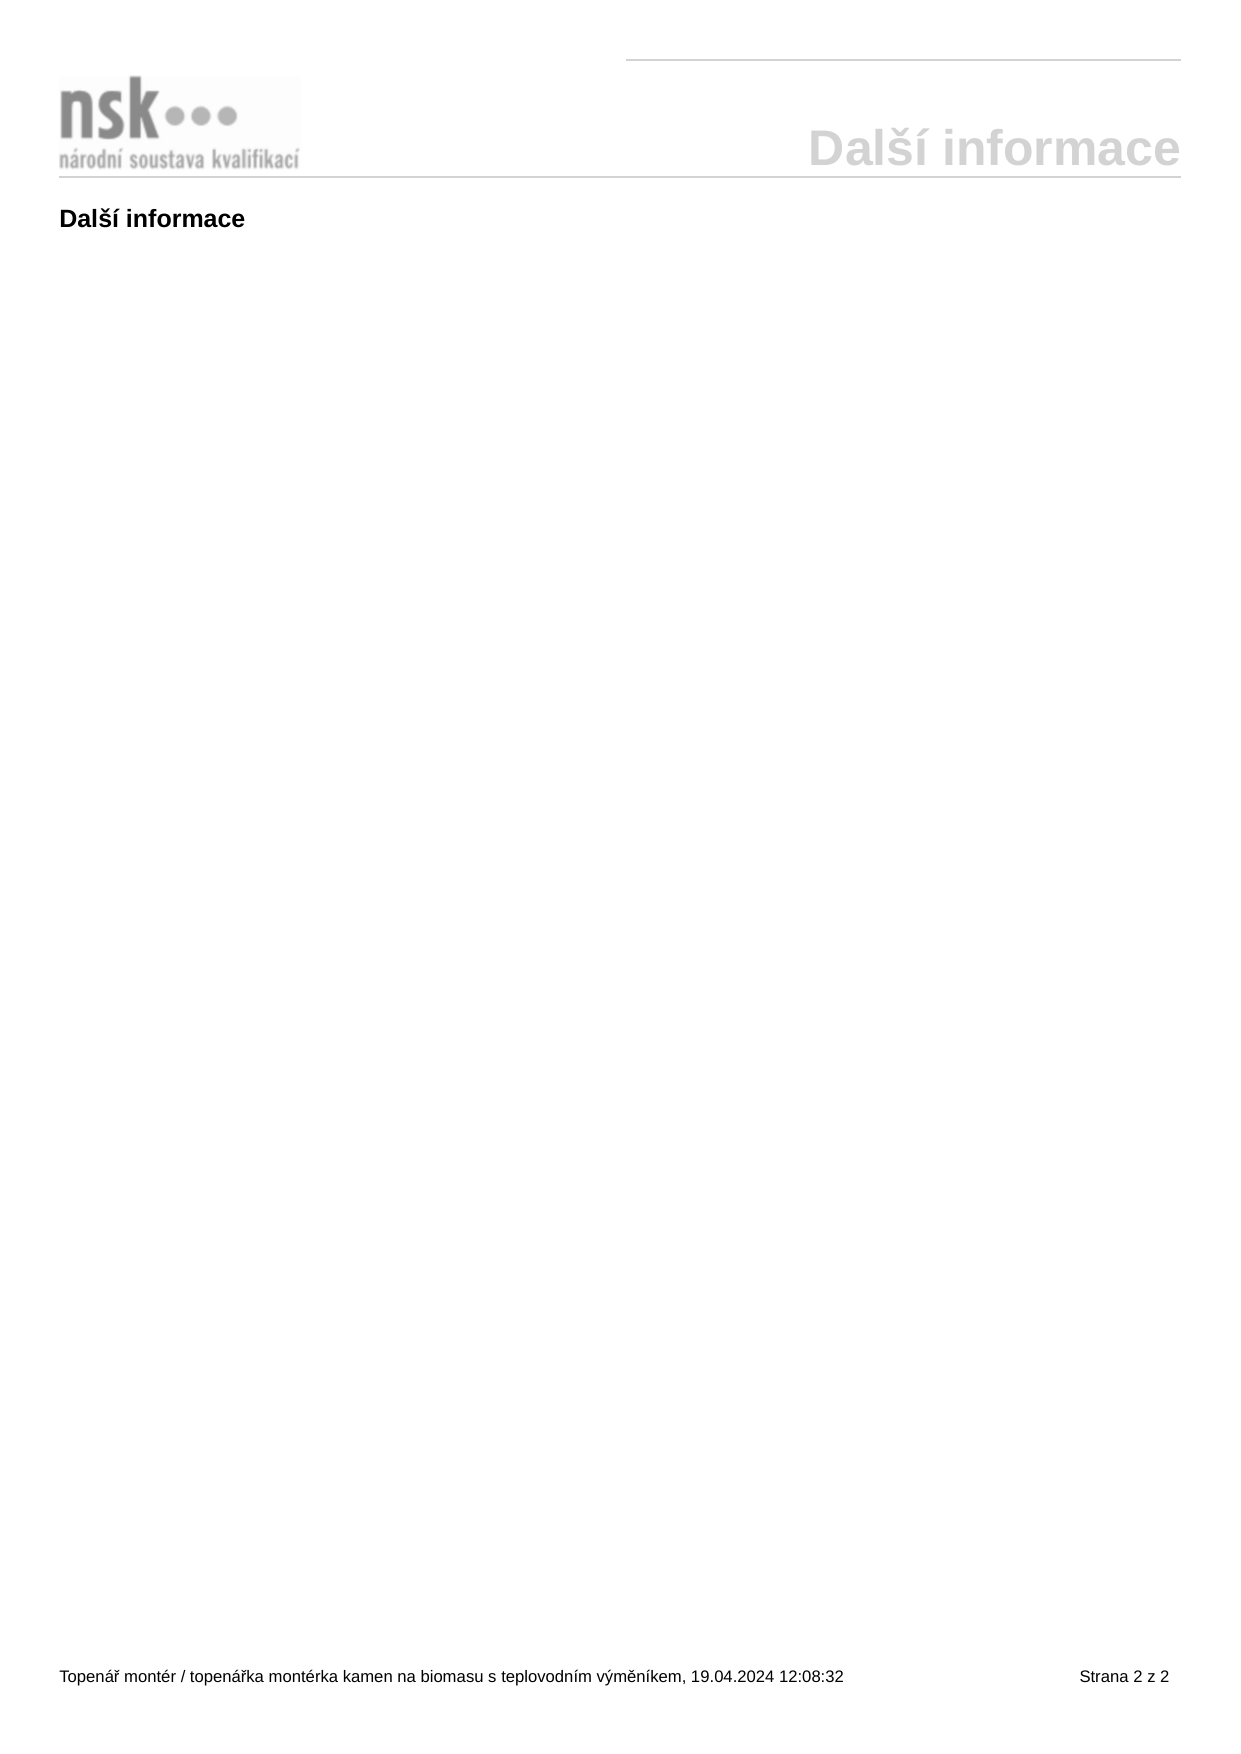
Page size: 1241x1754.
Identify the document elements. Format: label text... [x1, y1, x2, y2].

table_cell [626, 536, 862, 836]
table_cell [1169, 1397, 1181, 1658]
table_cell Strana 2 z 2 [862, 1658, 1169, 1694]
table_cell [1169, 236, 1181, 536]
table_cell [1169, 1658, 1181, 1694]
table_cell [862, 536, 1169, 836]
table_cell [59, 1136, 483, 1397]
table_cell [1169, 836, 1181, 1136]
table_cell [484, 836, 620, 1136]
table_cell [59, 836, 483, 1136]
table_cell [626, 836, 862, 1136]
table_cell [1169, 536, 1181, 836]
table_cell [59, 1397, 483, 1658]
table_cell [59, 236, 483, 536]
table_cell [626, 194, 862, 200]
picture [58, 59, 621, 171]
table_cell [59, 171, 483, 176]
table_cell [1169, 194, 1181, 200]
table_cell [621, 59, 626, 170]
table_cell [626, 1136, 862, 1397]
table_cell [620, 536, 626, 836]
table_cell [484, 1397, 620, 1658]
table_cell [484, 1136, 620, 1397]
table_cell [626, 236, 862, 536]
table_cell Další informace [59, 200, 1181, 236]
table_cell [59, 194, 483, 200]
table_cell [862, 1397, 1169, 1658]
table_cell [484, 171, 620, 176]
table_cell [484, 194, 620, 200]
table_cell [59, 178, 1181, 194]
table_cell [1169, 1136, 1181, 1397]
table_cell [484, 236, 620, 536]
table_cell [626, 1397, 862, 1658]
table_cell [620, 1136, 626, 1397]
table_cell [59, 536, 483, 836]
table_cell Topenář montér / topenářka montérka kamen na biomasu s teplovodním výměníkem, 19.04.2024 12:08:32 [59, 1658, 862, 1694]
table_cell [620, 236, 626, 536]
table_cell [862, 236, 1169, 536]
table_cell [620, 836, 626, 1136]
table_cell Další informace [626, 61, 1181, 176]
table_cell [862, 1136, 1169, 1397]
table_cell [620, 1397, 626, 1658]
table_cell [484, 536, 620, 836]
table_cell [862, 836, 1169, 1136]
table_cell [862, 194, 1169, 200]
